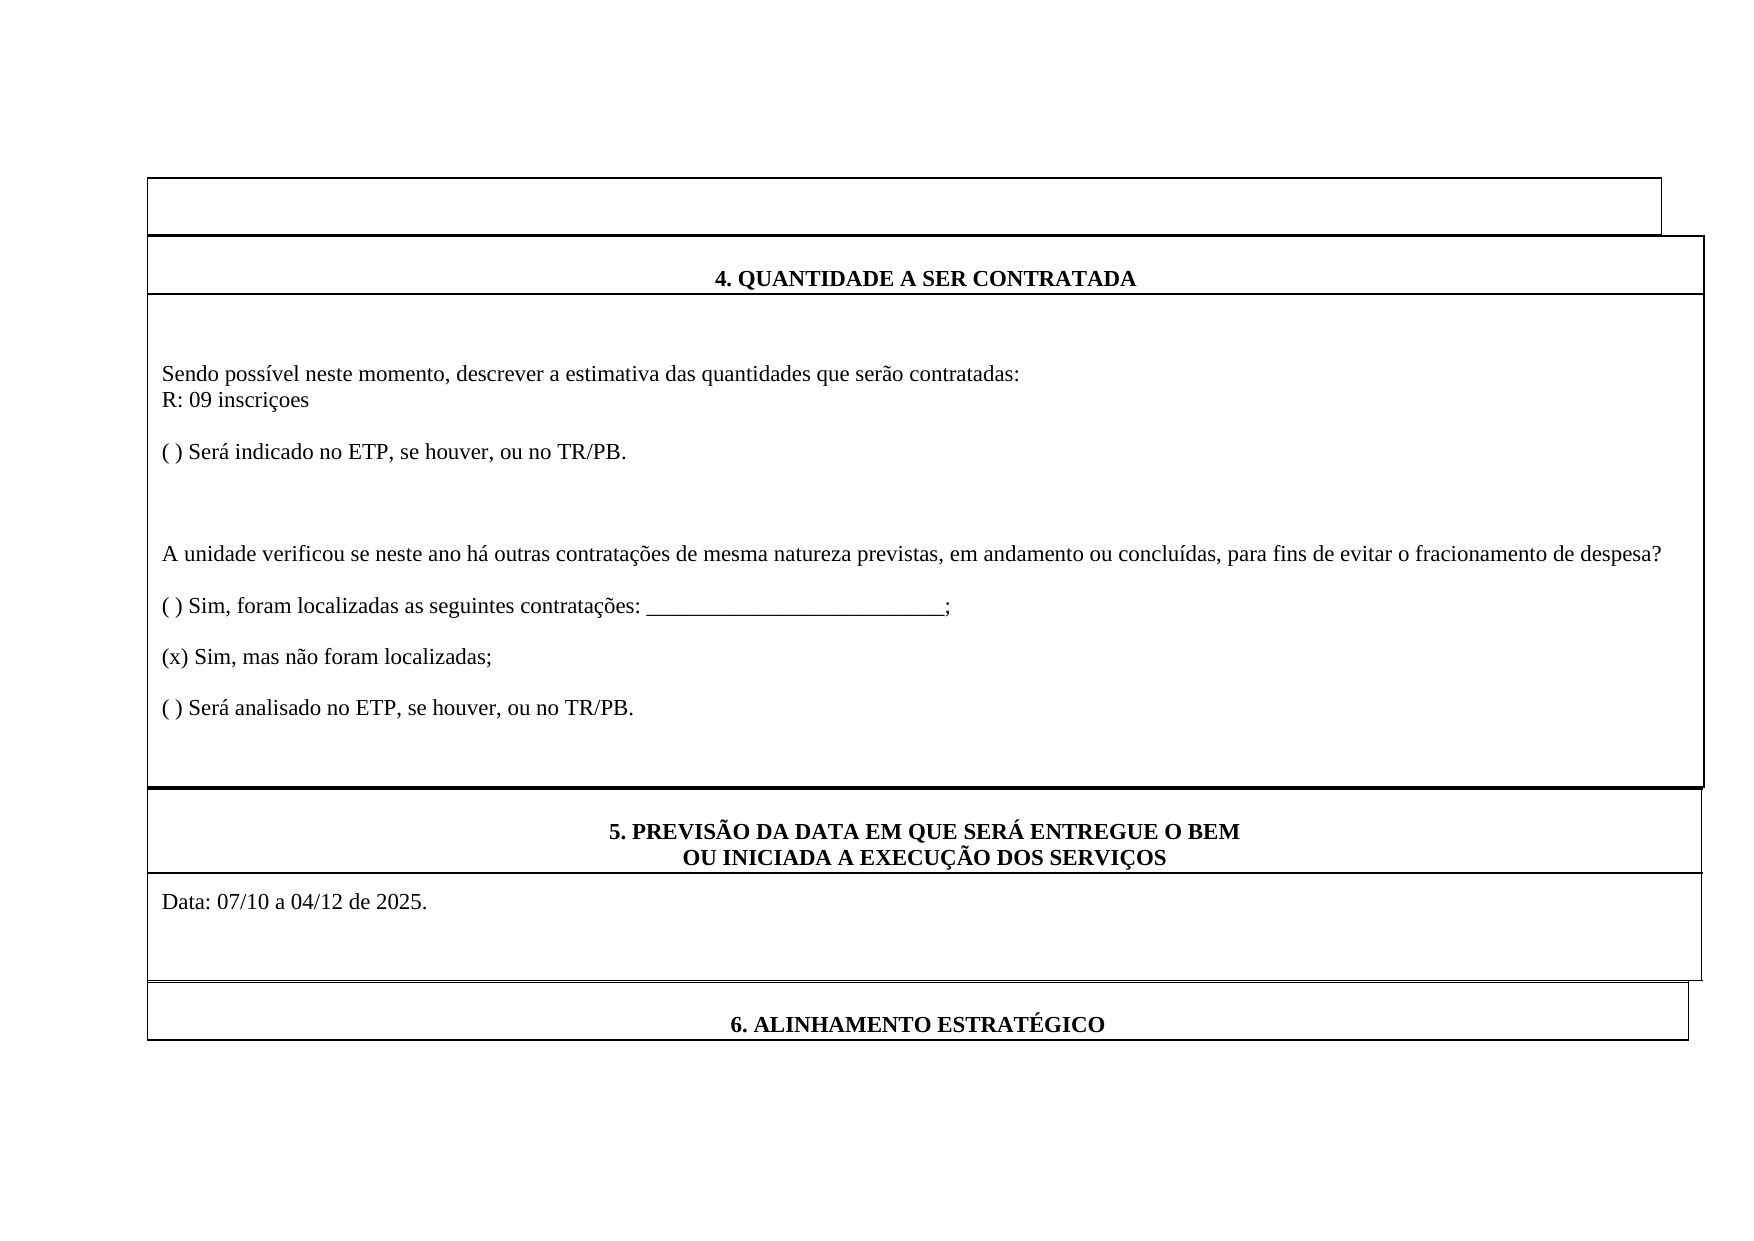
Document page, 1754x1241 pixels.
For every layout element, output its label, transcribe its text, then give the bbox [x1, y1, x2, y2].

table_cell Data: 07/10 a 04/12 de 2025. [148, 874, 1701, 979]
table_cell [148, 179, 1661, 233]
table_header 5. PREVISÃO DA DATA EM QUE SERÁ ENTREGUE O BEM OU INICIADA A EXECUÇÃO DOS SERVIÇOS [148, 790, 1701, 872]
table_header 4. QUANTIDADE A SER CONTRATADA [148, 237, 1703, 293]
table_cell Sendo possível neste momento, descrever a estimativa das quantidades que serão contratadas: R: 09 inscriçoes ( ) Será indicado no ETP, se houver, ou no TR/PB. A unidade verificou se neste ano há outras contratações de mesma natureza previstas, em andamento ou concluídas, para fins de evitar o fracionamento de despesa? ( ) Sim, foram localizadas as seguintes contratações: __________________________; (x) Sim, mas não foram localizadas; ( ) Será analisado no ETP, se houver, ou no TR/PB. [148, 295, 1703, 786]
table_header 6. ALINHAMENTO ESTRATÉGICO [148, 983, 1688, 1039]
